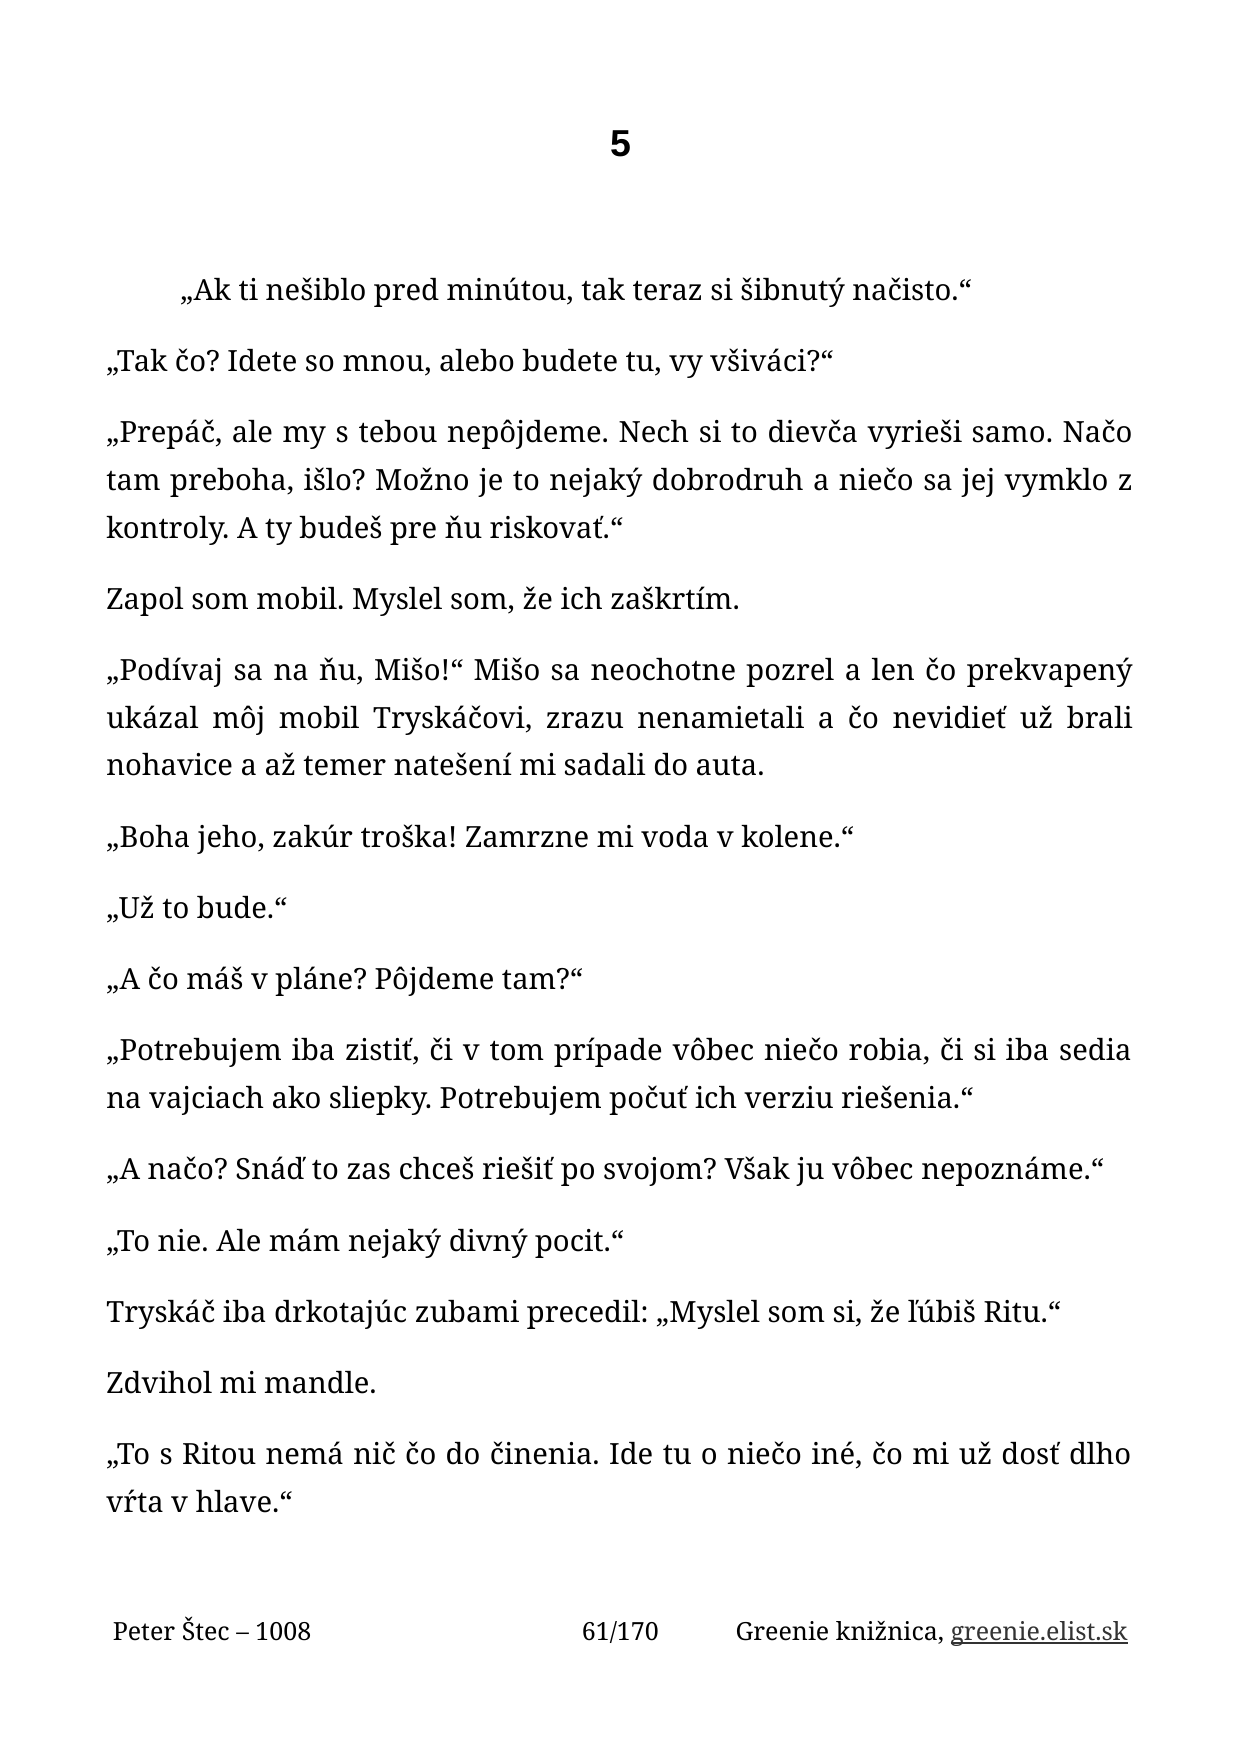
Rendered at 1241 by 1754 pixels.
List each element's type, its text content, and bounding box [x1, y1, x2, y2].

text „Tak čo? Idete so mnou, alebo budete tu, vy všiváci?“ [106, 341, 1134, 380]
text „Ak ti nešiblo pred minútou, tak teraz si šibnutý načisto.“ [106, 269, 1134, 309]
text „A načo? Snáď to zas chceš riešiť po svojom? Však ju vôbec nepoznáme.“ [106, 1148, 1134, 1188]
text „Podívaj sa na ňu, Mišo!“ Mišo sa neochotne pozrel a len čo prekvapený ukázal môj mobil Tryskáčovi, zrazu nenamietali a čo nevidieť už brali nohavice a až temer natešení mi sadali do auta. [106, 649, 1134, 784]
text „To nie. Ale mám nejaký divný pocit.“ [106, 1220, 1134, 1259]
text „To s Ritou nemá nič čo do činenia. Ide tu o niečo iné, čo mi už dosť dlho vŕta v hlave.“ [106, 1433, 1134, 1521]
text „Prepáč, ale my s tebou nepôjdeme. Nech si to dievča vyrieši samo. Načo tam preboha, išlo? Možno je to nejaký dobrodruh a niečo sa jej vymklo z kontroly. A ty budeš pre ňu riskovať.“ [106, 412, 1134, 547]
text „Boha jeho, zakúr troška! Zamrzne mi voda v kolene.“ [106, 816, 1134, 856]
text „Potrebujem iba zistiť, či v tom prípade vôbec niečo robia, či si iba sedia na vajciach ako sliepky. Potrebujem počuť ich verziu riešenia.“ [106, 1030, 1134, 1117]
subtitle 5 [106, 121, 1134, 164]
text Tryskáč iba drkotajúc zubami precedil: „Myslel som si, že ľúbiš Ritu.“ [106, 1291, 1134, 1331]
text Zdvihol mi mandle. [106, 1362, 1134, 1402]
text „A čo máš v pláne? Pôjdeme tam?“ [106, 958, 1134, 998]
text Zapol som mobil. Myslel som, že ich zaškrtím. [106, 578, 1134, 618]
text „Už to bude.“ [106, 887, 1134, 927]
